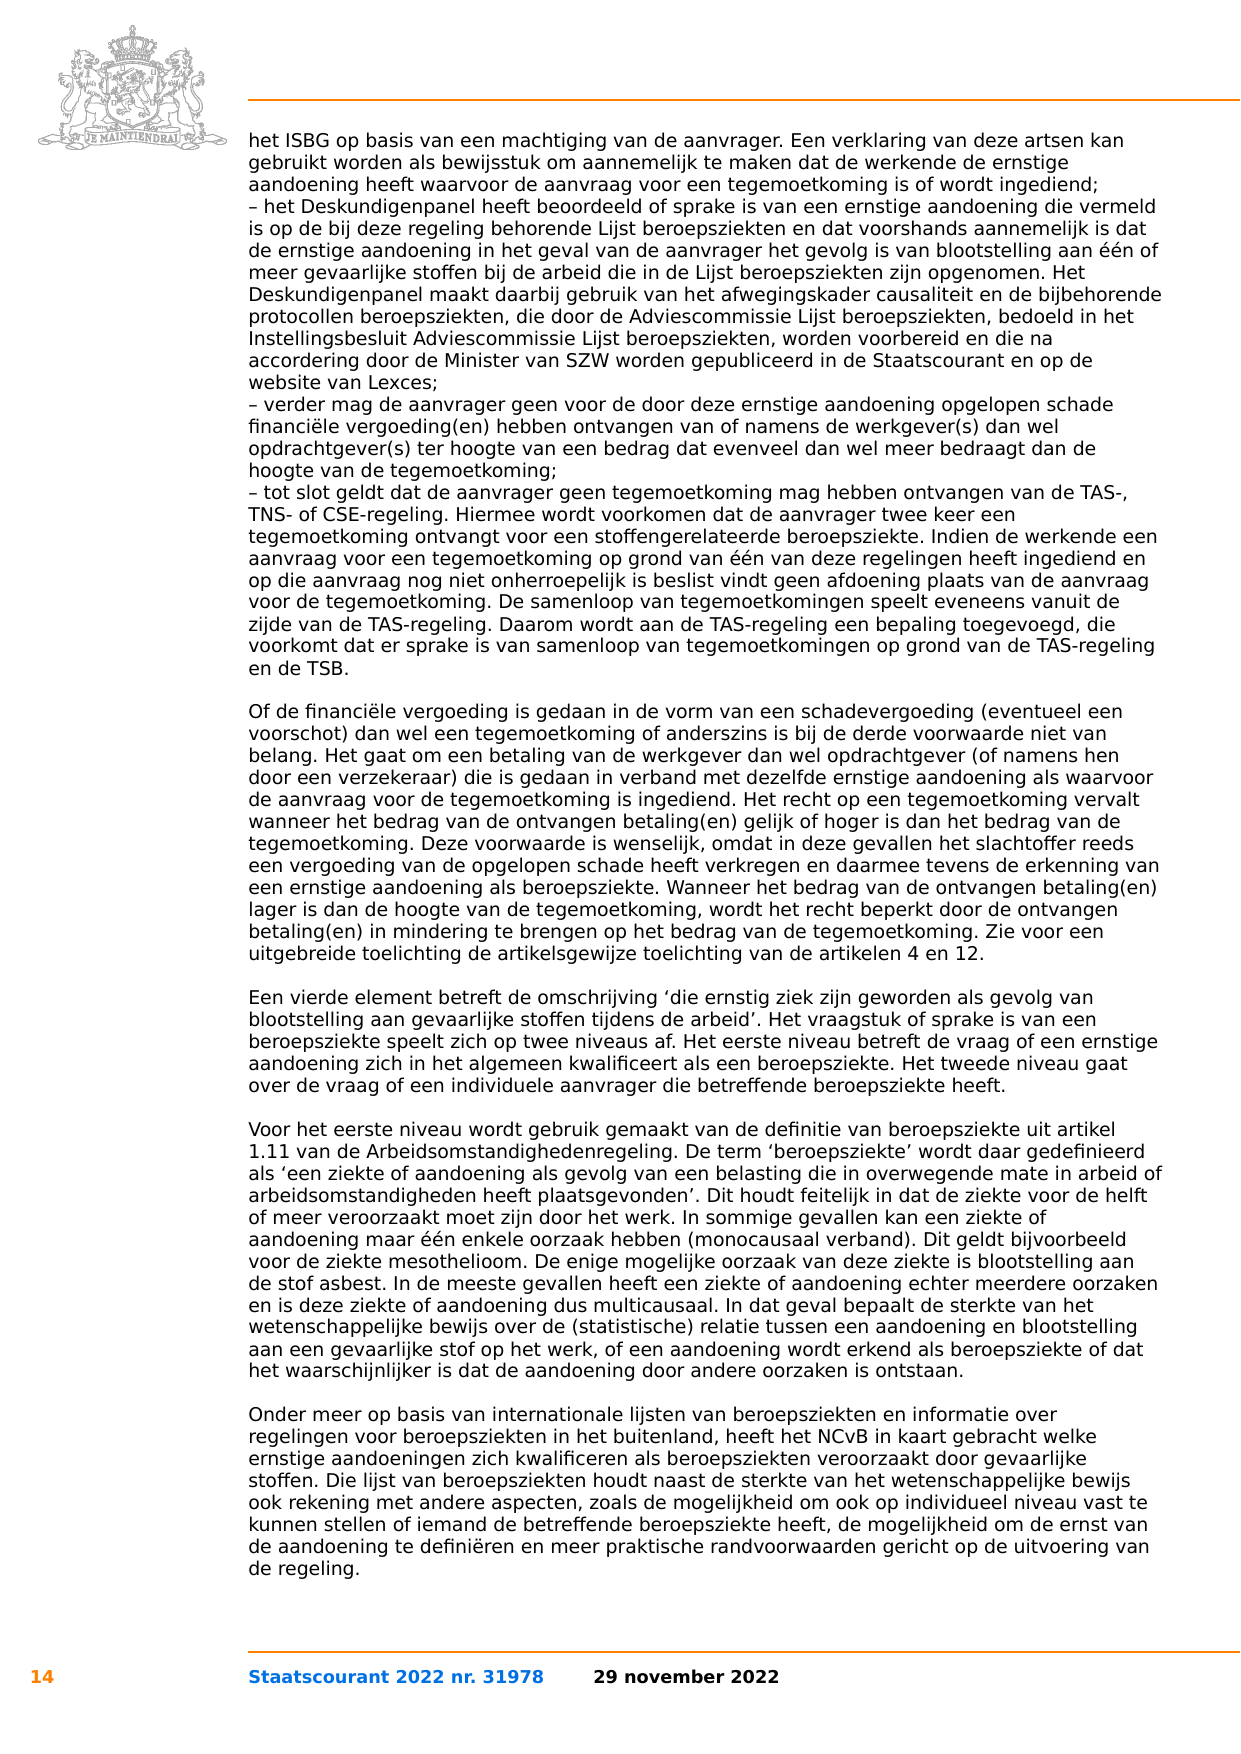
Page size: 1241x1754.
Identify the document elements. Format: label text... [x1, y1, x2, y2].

text – tot slot geldt dat de aanvrager geen tegemoetkoming mag hebben ontvangen van de TAS-, TNS- of CSE-regeling. Hiermee wordt voorkomen dat de aanvrager twee keer een tegemoetkoming ontvangt voor een stoffengerelateerde beroepsziekte. Indien de werkende een aanvraag voor een tegemoetkoming op grond van één van deze regelingen heeft ingediend en op die aanvraag nog niet onherroepelijk is beslist vindt geen afdoening plaats van de aanvraag voor de tegemoetkoming. De samenloop van tegemoetkomingen speelt eveneens vanuit de zijde van de TAS-regeling. Daarom wordt aan de TAS-regeling een bepaling toegevoegd, die voorkomt dat er sprake is van samenloop van tegemoetkomingen op grond van de TAS-regeling en de TSB. [248, 482, 1163, 679]
text het ISBG op basis van een machtiging van de aanvrager. Een verklaring van deze artsen kan gebruikt worden als bewijsstuk om aannemelijk te maken dat de werkende de ernstige aandoening heeft waarvoor de aanvraag voor een tegemoetkoming is of wordt ingediend; [248, 130, 1163, 196]
text Voor het eerste niveau wordt gebruik gemaakt van de definitie van beroepsziekte uit artikel 1.11 van de Arbeidsomstandighedenregeling. De term ‘beroepsziekte’ wordt daar gedefinieerd als ‘een ziekte of aandoening als gevolg van een belasting die in overwegende mate in arbeid of arbeidsomstandigheden heeft plaatsgevonden’. Dit houdt feitelijk in dat de ziekte voor de helft of meer veroorzaakt moet zijn door het werk. In sommige gevallen kan een ziekte of aandoening maar één enkele oorzaak hebben (monocausaal verband). Dit geldt bijvoorbeeld voor de ziekte mesothelioom. De enige mogelijke oorzaak van deze ziekte is blootstelling aan de stof asbest. In de meeste gevallen heeft een ziekte of aandoening echter meerdere oorzaken en is deze ziekte of aandoening dus multicausaal. In dat geval bepaalt de sterkte van het wetenschappelijke bewijs over de (statistische) relatie tussen een aandoening en blootstelling aan een gevaarlijke stof op het werk, of een aandoening wordt erkend als beroepsziekte of dat het waarschijnlijker is dat de aandoening door andere oorzaken is ontstaan. [248, 1119, 1163, 1382]
text Een vierde element betreft de omschrijving ‘die ernstig ziek zijn geworden als gevolg van blootstelling aan gevaarlijke stoffen tijdens de arbeid’. Het vraagstuk of sprake is van een beroepsziekte speelt zich op twee niveaus af. Het eerste niveau betreft de vraag of een ernstige aandoening zich in het algemeen kwalificeert als een beroepsziekte. Het tweede niveau gaat over de vraag of een individuele aanvrager die betreffende beroepsziekte heeft. [248, 987, 1163, 1097]
text – het Deskundigenpanel heeft beoordeeld of sprake is van een ernstige aandoening die vermeld is op de bij deze regeling behorende Lijst beroepsziekten en dat voorshands aannemelijk is dat de ernstige aandoening in het geval van de aanvrager het gevolg is van blootstelling aan één of meer gevaarlijke stoffen bij de arbeid die in de Lijst beroepsziekten zijn opgenomen. Het Deskundigenpanel maakt daarbij gebruik van het afwegingskader causaliteit en de bijbehorende protocollen beroepsziekten, die door de Adviescommissie Lijst beroepsziekten, bedoeld in het Instellingsbesluit Adviescommissie Lijst beroepsziekten, worden voorbereid en die na accordering door de Minister van SZW worden gepubliceerd in de Staatscourant en op de website van Lexces; [248, 196, 1163, 394]
text – verder mag de aanvrager geen voor de door deze ernstige aandoening opgelopen schade financiële vergoeding(en) hebben ontvangen van of namens de werkgever(s) dan wel opdrachtgever(s) ter hoogte van een bedrag dat evenveel dan wel meer bedraagt dan de hoogte van de tegemoetkoming; [248, 394, 1163, 482]
text Onder meer op basis van internationale lijsten van beroepsziekten en informatie over regelingen voor beroepsziekten in het buitenland, heeft het NCvB in kaart gebracht welke ernstige aandoeningen zich kwalificeren als beroepsziekten veroorzaakt door gevaarlijke stoffen. Die lijst van beroepsziekten houdt naast de sterkte van het wetenschappelijke bewijs ook rekening met andere aspecten, zoals de mogelijkheid om ook op individueel niveau vast te kunnen stellen of iemand de betreffende beroepsziekte heeft, de mogelijkheid om de ernst van de aandoening te definiëren en meer praktische randvoorwaarden gericht op de uitvoering van de regeling. [248, 1404, 1163, 1580]
picture [38, 25, 227, 150]
text Of de financiële vergoeding is gedaan in de vorm van een schadevergoeding (eventueel een voorschot) dan wel een tegemoetkoming of anderszins is bij de derde voorwaarde niet van belang. Het gaat om een betaling van de werkgever dan wel opdrachtgever (of namens hen door een verzekeraar) die is gedaan in verband met dezelfde ernstige aandoening als waarvoor de aanvraag voor de tegemoetkoming is ingediend. Het recht op een tegemoetkoming vervalt wanneer het bedrag van de ontvangen betaling(en) gelijk of hoger is dan het bedrag van de tegemoetkoming. Deze voorwaarde is wenselijk, omdat in deze gevallen het slachtoffer reeds een vergoeding van de opgelopen schade heeft verkregen en daarmee tevens de erkenning van een ernstige aandoening als beroepsziekte. Wanneer het bedrag van de ontvangen betaling(en) lager is dan de hoogte van de tegemoetkoming, wordt het recht beperkt door de ontvangen betaling(en) in mindering te brengen op het bedrag van de tegemoetkoming. Zie voor een uitgebreide toelichting de artikelsgewijze toelichting van de artikelen 4 en 12. [248, 701, 1163, 965]
